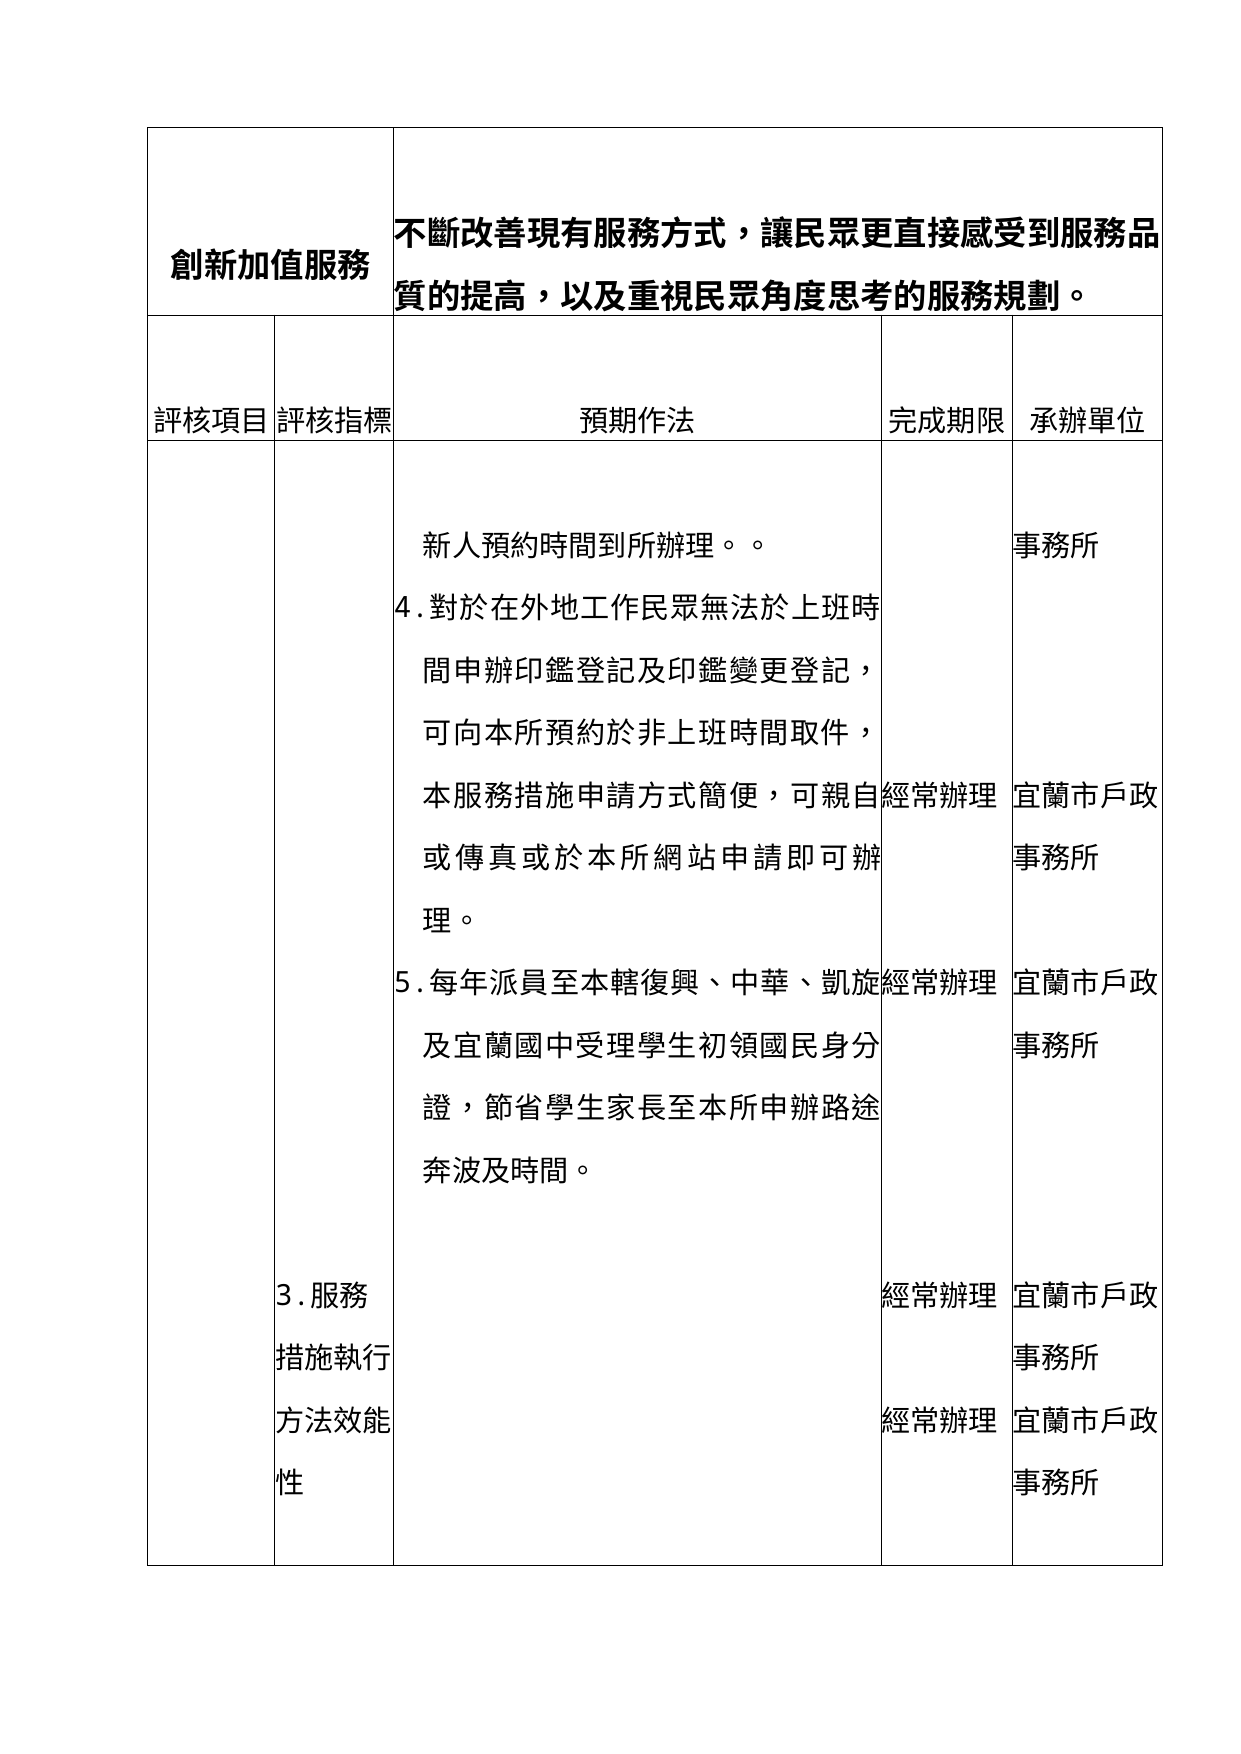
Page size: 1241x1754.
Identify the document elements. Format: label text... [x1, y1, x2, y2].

table_header 不斷改善現有服務方式，讓民眾更直接感受到服務品質的提高，以及重視民眾角度思考的服務規劃。 [394, 128, 1162, 314]
table_cell 評核項目 [148, 316, 274, 439]
table_cell 承辦單位 [1013, 316, 1162, 439]
table_cell 3.服務措施執行方法效能性 [275, 441, 393, 1564]
table_cell 經常辦理 經常辦理 經常辦理 經常辦理 [882, 441, 1012, 1564]
table_cell 提供各項戶籍申辦須知及申請書表（含填寫範例）置放轄內各里辦公處，供鄉民索取參考使用。 3.整合七個行政機關，提供便民七合一服務，民眾於申辦遷徙等案件時，與地方稅務局等七個機關協助同步變更通訊地址，免除申請人往返奔波七個機關。 1.中午不休息，彈性上班繼續服務民眾。 2.每週三延長夜間上班時間2個小時，提供無法於平日上班時間離開工作場所之民眾辦理戶政案件。 3.受理例假日預約結婚登記，派員依新人預約時間到所辦理。。 4.對於在外地工作民眾無法於上班時間申辦印鑑登記及印鑑變更登記，可向本所預約於非上班時間取件，本服務措施申請方式簡便，可親自或傳真或於本所網站申請即可辦理。 5.每年派員至本轄復興、中華、凱旋及宜蘭國中受理學生初領國民身分證，節省學生家長至本所申辦路途奔波及時間。 [394, 441, 881, 1564]
table_header 創新加值服務 [148, 128, 393, 314]
table_cell 完成期限 [882, 316, 1012, 439]
table_cell 評核指標 [275, 316, 393, 439]
table_cell [148, 441, 274, 1564]
table_cell 預期作法 [394, 316, 881, 439]
table_cell 事務所 宜蘭市戶政事務所 宜蘭市戶政事務所 宜蘭市戶政事務所 宜蘭市戶政事務所 [1013, 441, 1162, 1564]
